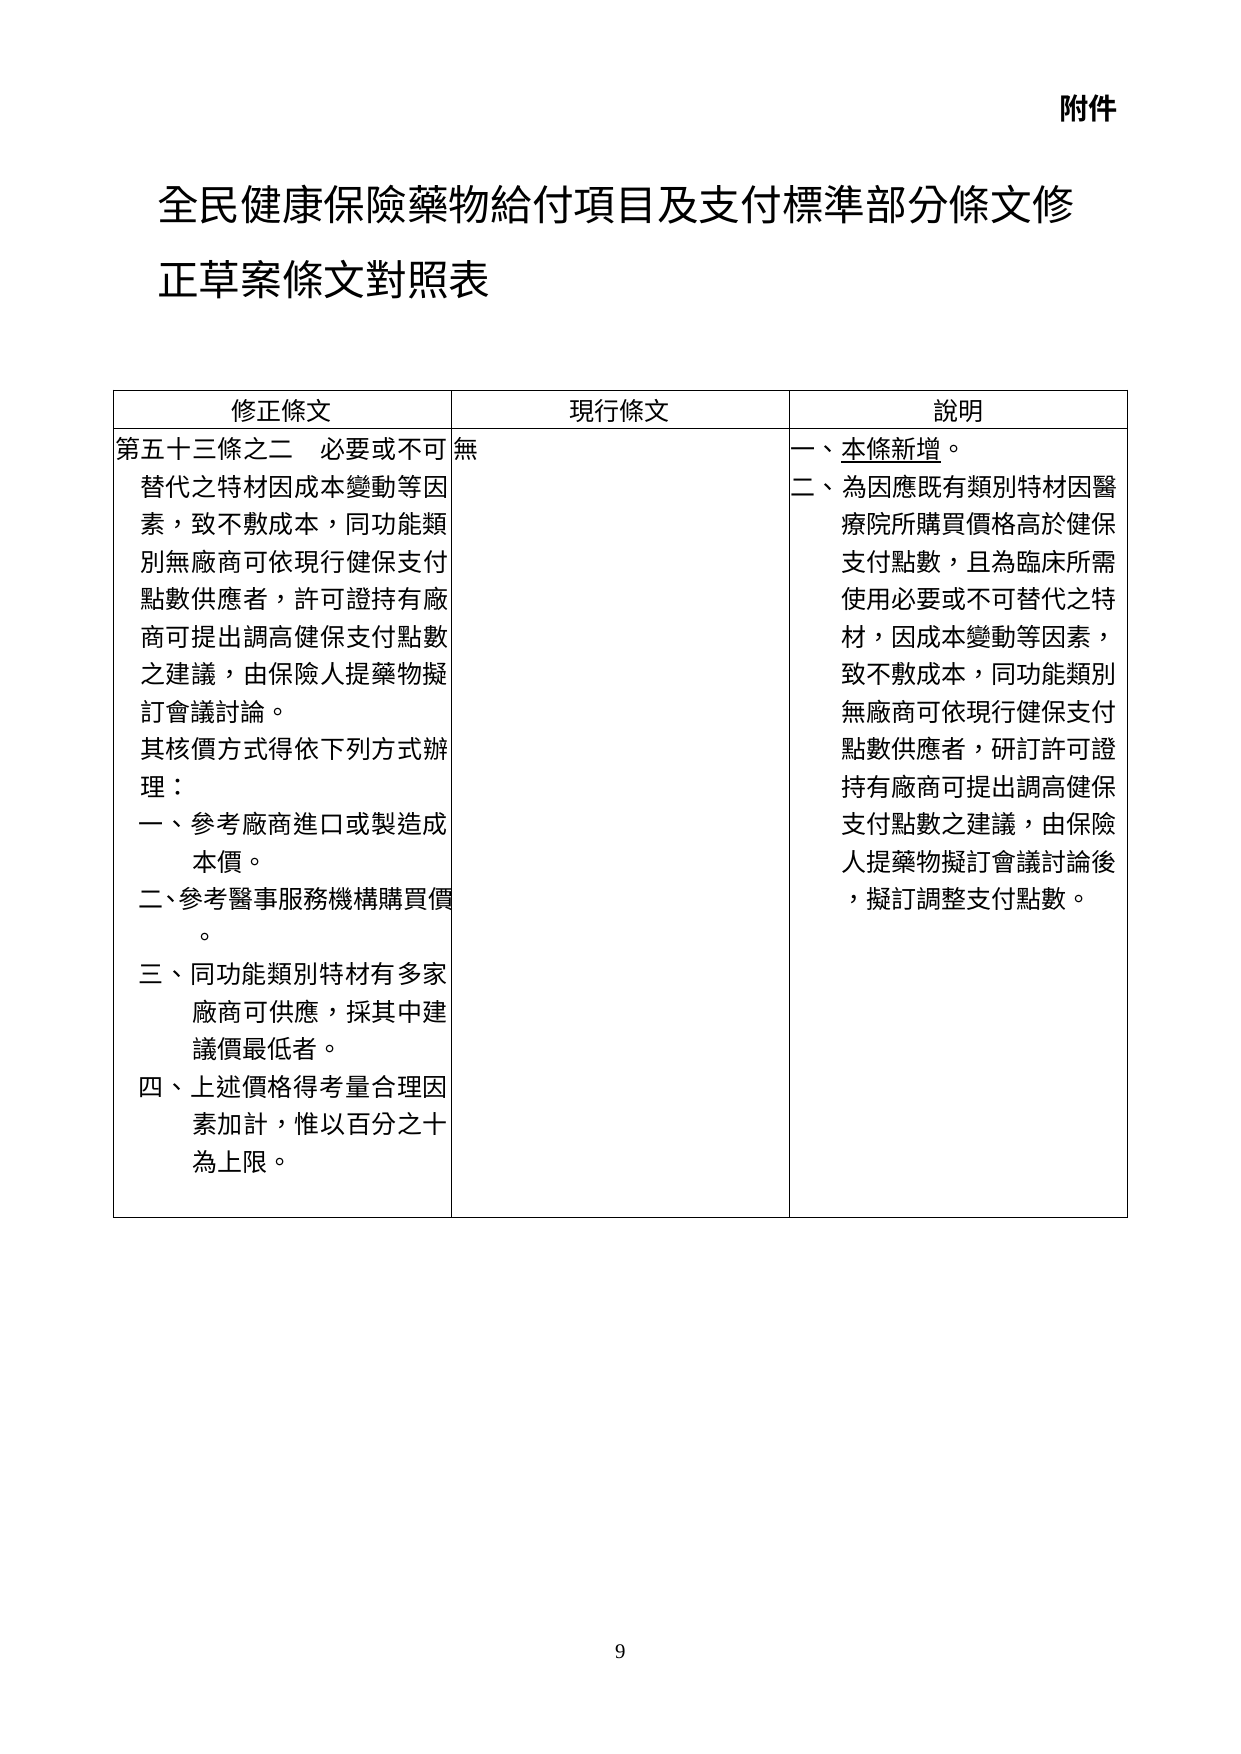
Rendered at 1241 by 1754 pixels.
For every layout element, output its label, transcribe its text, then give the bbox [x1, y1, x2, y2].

table_header 現行條文 [452, 391, 789, 428]
table_cell 第五十三條之二 必要或不可替代之特材因成本變動等因素，致不敷成本，同功能類別無廠商可依現行健保支付點數供應者，許可證持有廠商可提出調高健保支付點數之建議，由保險人提藥物擬訂會議討論。 其核價方式得依下列方式辦理： 一、參考廠商進口或製造成 本價。 二、參考醫事服務機構購買價。 三、同功能類別特材有多家廠商可供應，採其中建議價最低者。 四、上述價格得考量合理因素加計，惟以百分之十為上限。 [114, 429, 451, 1217]
text 附件 [1059, 85, 1153, 127]
table_cell 本條新增。 為因應既有類別特材因醫療院所購買價格高於健保支付點數，且為臨床所需使用必要或不可替代之特材，因成本變動等因素，致不敷成本，同功能類別無廠商可依現行健保支付點數供應者，研訂許可證持有廠商可提出調高健保支付點數之建議，由保險人提藥物擬訂會議討論後，擬訂調整支付點數。 [790, 429, 1127, 1217]
table_header 修正條文 [114, 391, 451, 428]
text 全民健康保險藥物給付項目及支付標準部分條文修正草案條文對照表 [157, 164, 1092, 314]
table_header 說明 [790, 391, 1127, 428]
table_cell 無 [452, 429, 789, 1217]
